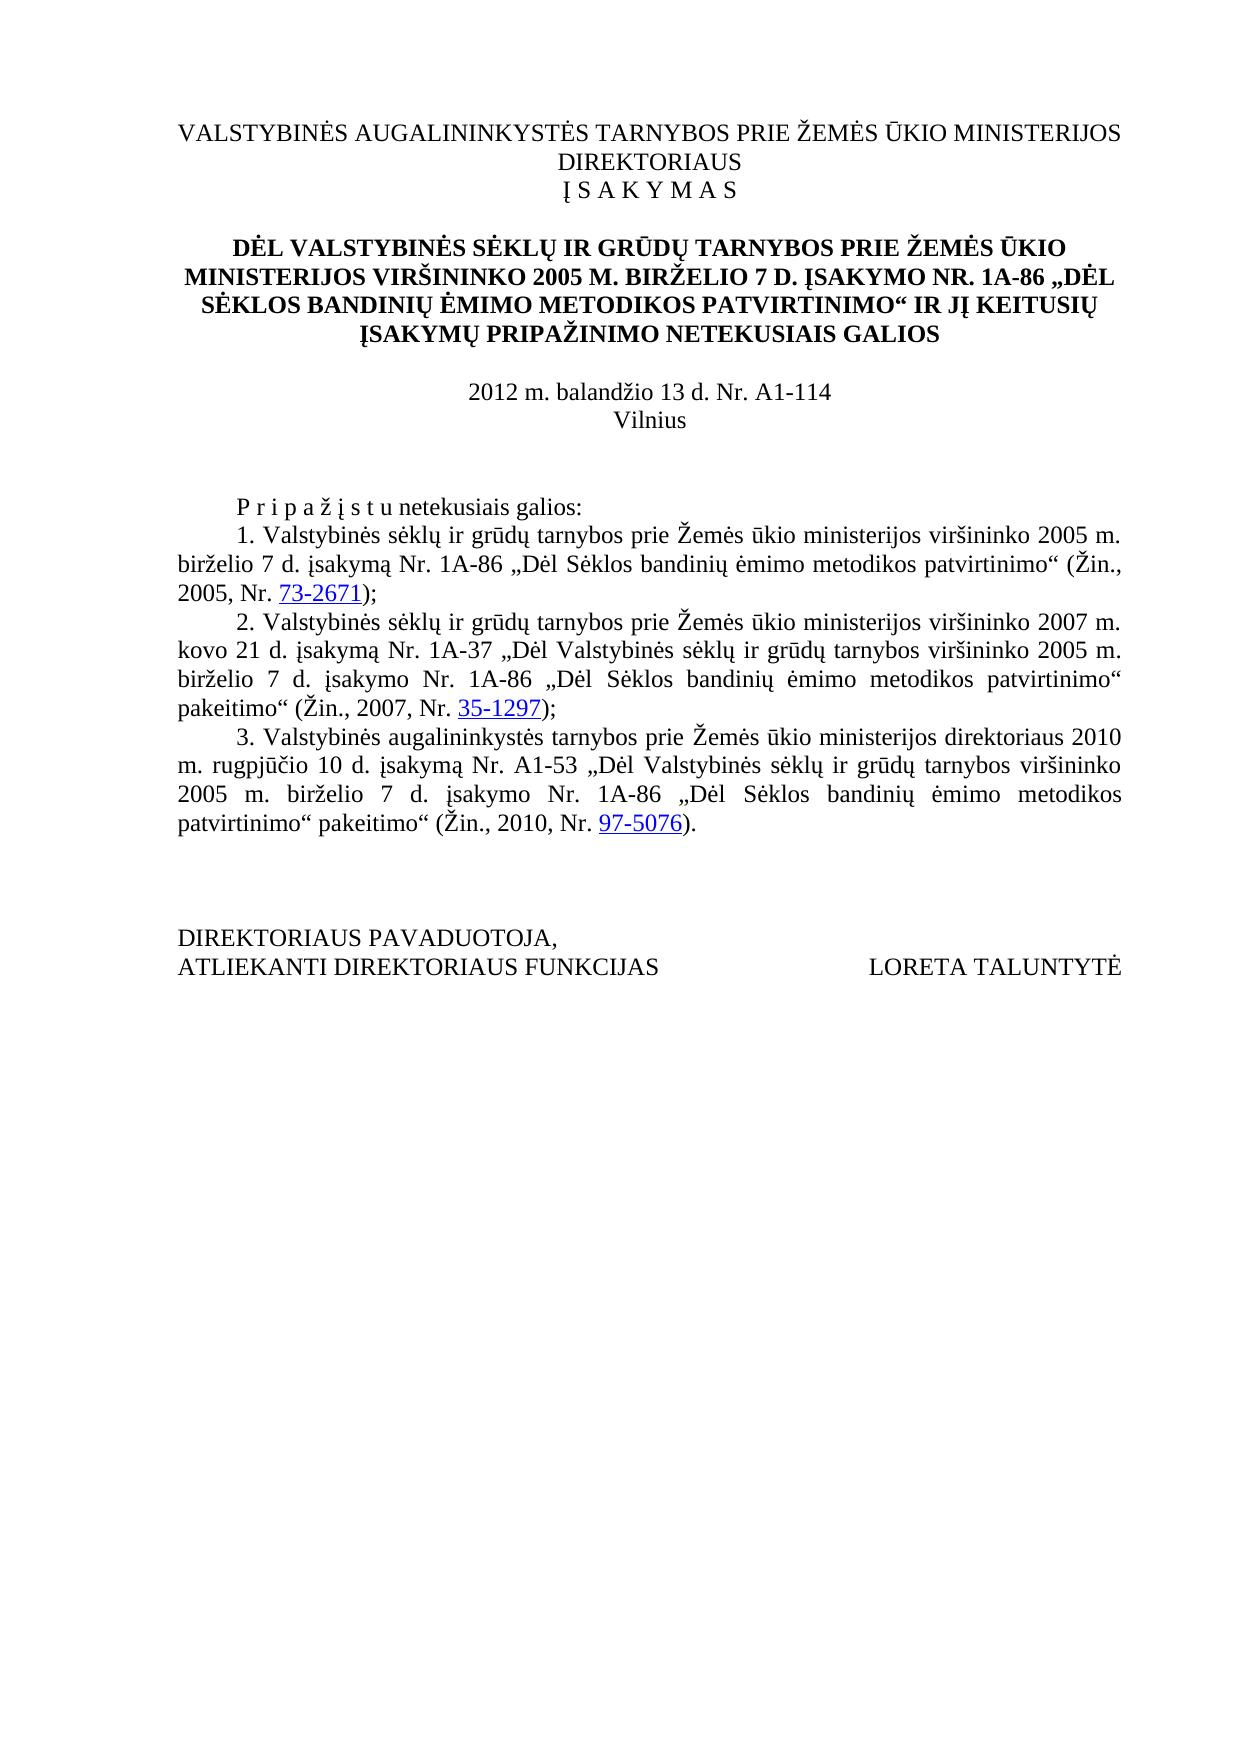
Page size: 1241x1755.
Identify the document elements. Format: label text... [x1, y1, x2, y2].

text 2012 m. balandžio 13 d. Nr. A1-114 [177, 377, 1122, 406]
text 1. Valstybinės sėklų ir grūdų tarnybos prie Žemės ūkio ministerijos viršininko 2005 m. birželio 7 d. įsakymą Nr. 1A-86 „Dėl sėklos bandinių ėmimo metodikos patvirtinimo“ (Žin., 2005, Nr. 73-2671); [177, 521, 1122, 607]
text VALSTYBINĖS AUGALININKYSTĖS TARNYBOS PRIE ŽEMĖS ŪKIO MINISTERIJOS DIREKTORIAUS [177, 118, 1122, 176]
text 3. Valstybinės augalininkystės tarnybos prie žemės ūkio ministerijos direktoriaus 2010 m. rugpjūčio 10 d. įsakymą Nr. A1-53 „Dėl Valstybinės sėklų ir grūdų tarnybos viršininko 2005 m. birželio 7 d. įsakymo Nr. 1A-86 „Dėl sėklos bandinių ėmimo metodikos patvirtinimo“ pakeitimo“ (Žin., 2010, Nr. 97-5076). [177, 722, 1122, 837]
text 2. Valstybinės sėklų ir grūdų tarnybos prie Žemės ūkio ministerijos viršininko 2007 m. kovo 21 d. įsakymą Nr. 1A-37 „Dėl Valstybinės sėklų ir grūdų tarnybos viršininko 2005 m. birželio 7 d. įsakymo Nr. 1A-86 „Dėl sėklos bandinių ėmimo metodikos patvirtinimo“ pakeitimo“ (Žin., 2007, Nr. 35-1297); [177, 607, 1122, 722]
text Į S A K Y M A S [177, 176, 1122, 204]
text atliekanti direktoriaus funkcijas Loreta Taluntytė [177, 952, 1122, 981]
text Vilnius [177, 406, 1122, 434]
text P r i p a ž į s t u netekusiais galios: [177, 492, 1122, 521]
text DĖL VALSTYBINĖS SĖKLŲ IR GRŪDŲ TARNYBOS PRIE ŽEMĖS ŪKIO MINISTERIJOS VIRŠININKO 2005 M. BIRŽELIO 7 D. ĮSAKYMO NR. 1A-86 „DĖL SĖKLOS BANDINIŲ ĖMIMO METODIKOS PATVIRTINIMO“ IR JĮ KEITUSIŲ ĮSAKYMŲ PRIPAŽINIMO NETEKUSIAIS GALIOS [177, 233, 1122, 348]
text Direktoriaus pavaduotoja, [177, 923, 1122, 952]
